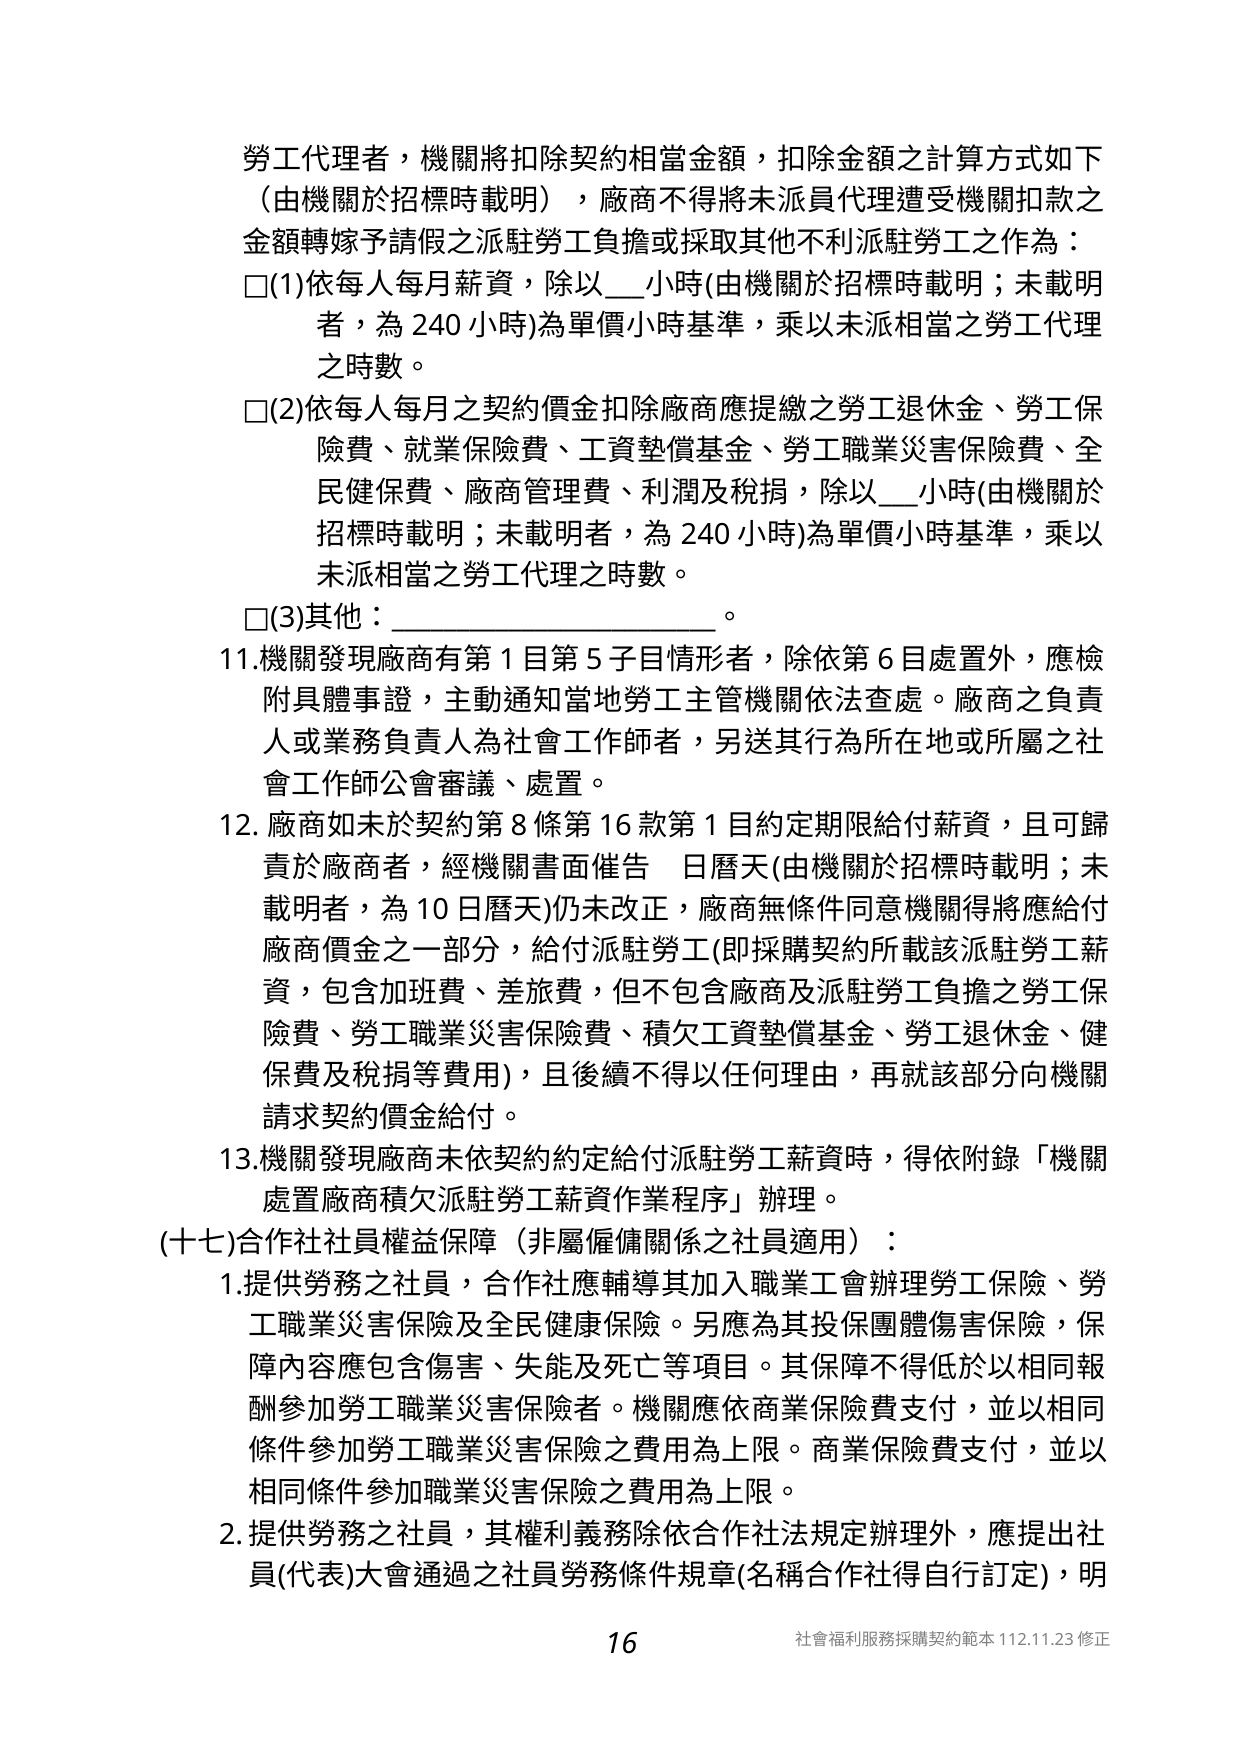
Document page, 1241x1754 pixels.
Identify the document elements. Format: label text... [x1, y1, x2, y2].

text 12. 廠商如未於契約第8條第16款第1目約定期限給付薪資，且可歸責於廠商者，經機關書面催告 日曆天(由機關於招標時載明；未載明者，為10日曆天)仍未改正，廠商無條件同意機關得將應給付廠商價金之一部分，給付派駐勞工(即採購契約所載該派駐勞工薪資，包含加班費、差旅費，但不包含廠商及派駐勞工負擔之勞工保險費、勞工職業災害保險費、積欠工資墊償基金、勞工退休金、健保費及稅捐等費用)，且後續不得以任何理由，再就該部分向機關請求契約價金給付。 [218, 802, 1110, 1136]
text □(2)依每人每月之契約價金扣除廠商應提繳之勞工退休金、勞工保險費、就業保險費、工資墊償基金、勞工職業災害保險費、全民健保費、廠商管理費、利潤及稅捐，除以___小時(由機關於招標時載明；未載明者，為240小時)為單價小時基準，乘以未派相當之勞工代理之時數。 [242, 386, 1104, 594]
text 11.機關發現廠商有第1目第5子目情形者，除依第6目處置外，應檢附具體事證，主動通知當地勞工主管機關依法查處。廠商之負責人或業務負責人為社會工作師者，另送其行為所在地或所屬之社會工作師公會審議、處置。 [218, 636, 1104, 802]
text □(3)其他：_________________________。 [242, 594, 1104, 636]
text 勞工代理者，機關將扣除契約相當金額，扣除金額之計算方式如下（由機關於招標時載明），廠商不得將未派員代理遭受機關扣款之金額轉嫁予請假之派駐勞工負擔或採取其他不利派駐勞工之作為： [242, 136, 1104, 261]
text 13.機關發現廠商未依契約約定給付派駐勞工薪資時，得依附錄「機關處置廠商積欠派駐勞工薪資作業程序」辦理。 [218, 1136, 1110, 1219]
text (十七)合作社社員權益保障（非屬僱傭關係之社員適用）： [159, 1219, 1110, 1261]
text 1.提供勞務之社員，合作社應輔導其加入職業工會辦理勞工保險、勞工職業災害保險及全民健康保險。另應為其投保團體傷害保險，保障內容應包含傷害、失能及死亡等項目。其保障不得低於以相同報酬參加勞工職業災害保險者。機關應依商業保險費支付，並以相同條件參加勞工職業災害保險之費用為上限。商業保險費支付，並以相同條件參加職業災害保險之費用為上限。 [218, 1261, 1108, 1511]
text □(1)依每人每月薪資，除以___小時(由機關於招標時載明；未載明者，為240小時)為單價小時基準，乘以未派相當之勞工代理之時數。 [242, 261, 1104, 386]
text 2. 提供勞務之社員，其權利義務除依合作社法規定辦理外，應提出社員(代表)大會通過之社員勞務條件規章(名稱合作社得自行訂定)，明 [218, 1511, 1108, 1594]
